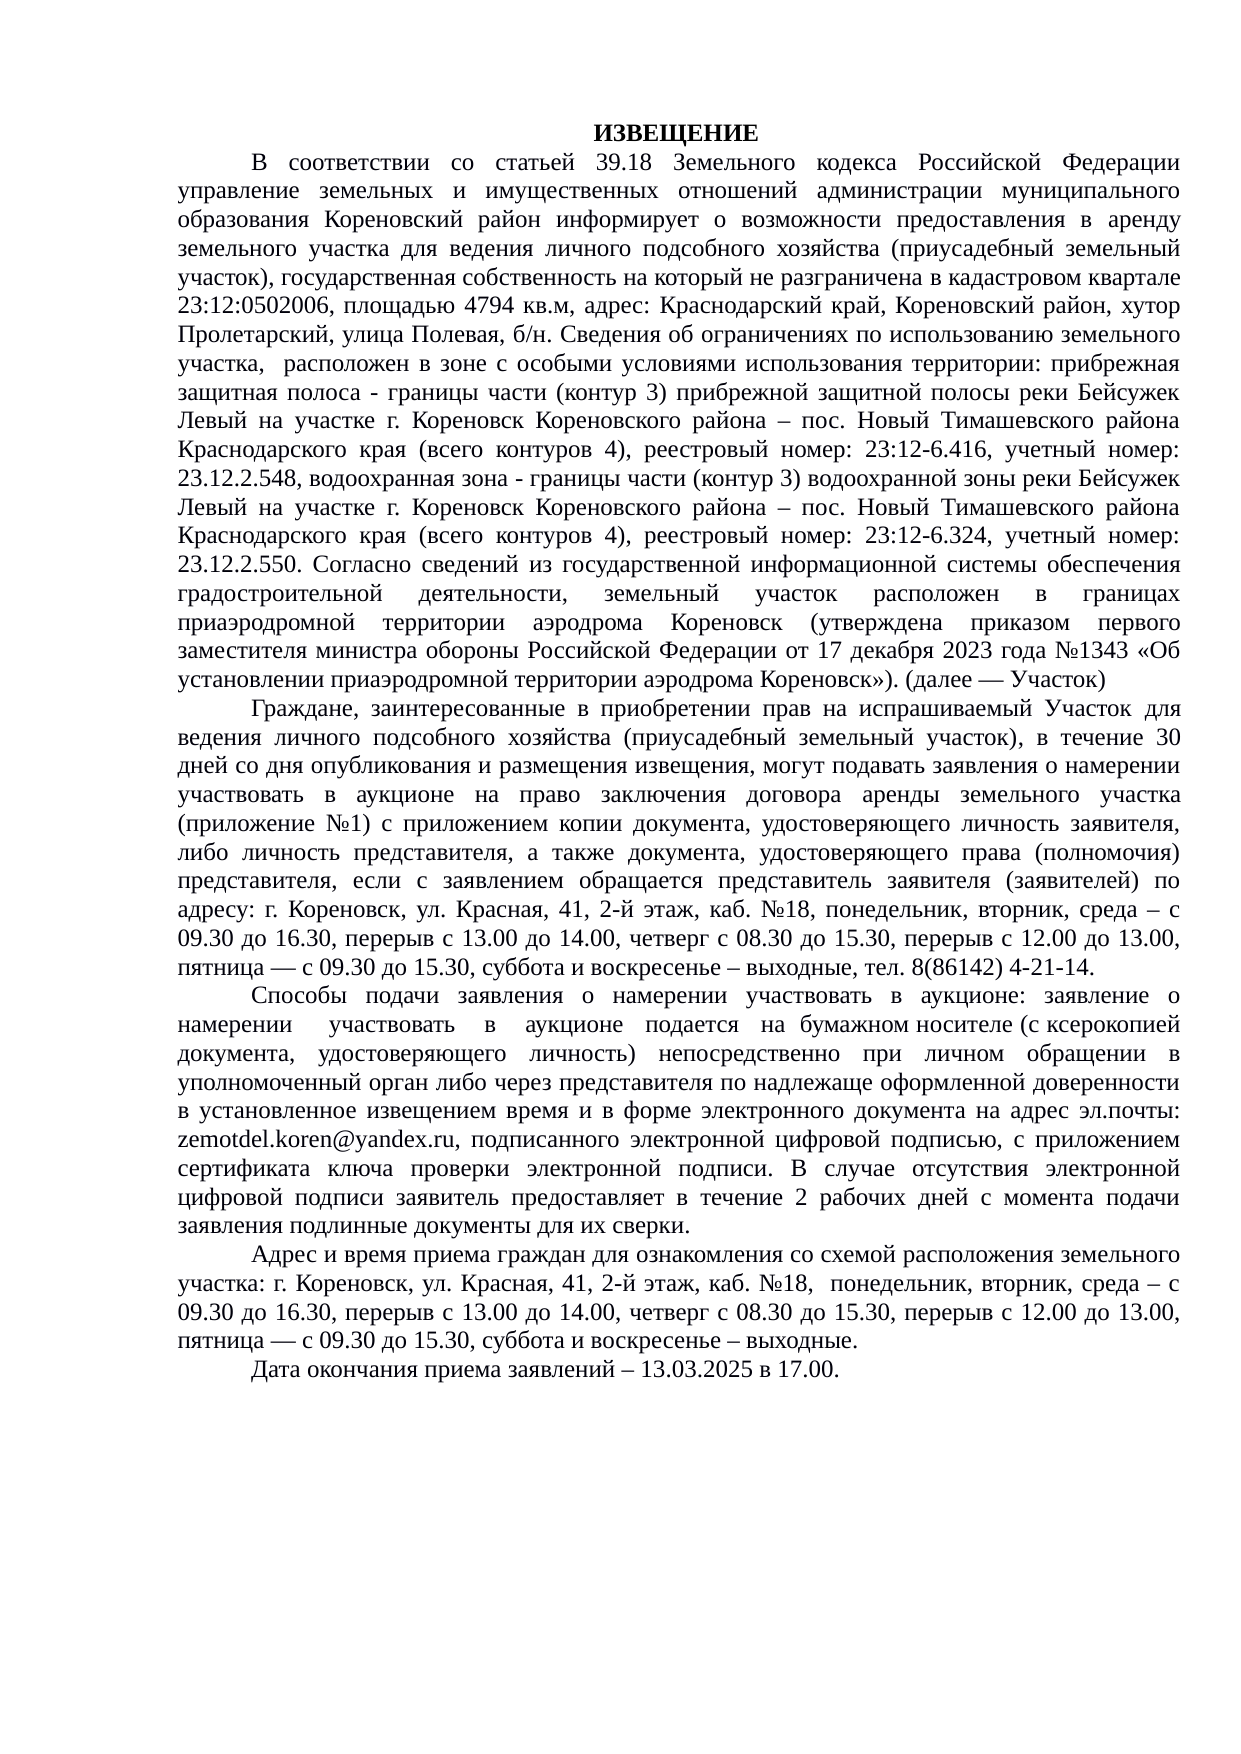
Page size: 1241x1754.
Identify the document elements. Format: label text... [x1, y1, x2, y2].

text В соответствии со статьей 39.18 Земельного кодекса Российской Федерации управление земельных и имущественных отношений администрации муниципального образования Кореновский район информирует о возможности предоставления в аренду земельного участка для ведения личного подсобного хозяйства (приусадебный земельный участок), государственная собственность на который не разграничена в кадастровом квартале 23:12:0502006, площадью 4794 кв.м, адрес: Краснодарский край, Кореновский район, хутор Пролетарский, улица Полевая, б/н. Сведения об ограничениях по использованию земельного участка, расположен в зоне с особыми условиями использования территории: прибрежная защитная полоса - границы части (контур 3) прибрежной защитной полосы реки Бейсужек Левый на участке г. Кореновск Кореновского района – пос. Новый Тимашевского района Краснодарского края (всего контуров 4), реестровый номер: 23:12-6.416, учетный номер: 23.12.2.548, водоохранная зона - границы части (контур 3) водоохранной зоны реки Бейсужек Левый на участке г. Кореновск Кореновского района – пос. Новый Тимашевского района Краснодарского края (всего контуров 4), реестровый номер: 23:12-6.324, учетный номер: 23.12.2.550. Согласно сведений из государственной информационной системы обеспечения градостроительной деятельности, земельный участок расположен в границах приаэродромной территории аэродрома Кореновск (утверждена приказом первого заместителя министра обороны Российской Федерации от 17 декабря 2023 года №1343 «Об установлении приаэродромной территории аэродрома Кореновск»). (далее — Участок) [177, 147, 1181, 693]
text Граждане, заинтересованные в приобретении прав на испрашиваемый Участок для ведения личного подсобного хозяйства (приусадебный земельный участок), в течение 30 дней со дня опубликования и размещения извещения, могут подавать заявления о намерении участвовать в аукционе на право заключения договора аренды земельного участка (приложение №1) с приложением копии документа, удостоверяющего личность заявителя, либо личность представителя, а также документа, удостоверяющего права (полномочия) представителя, если с заявлением обращается представитель заявителя (заявителей) по адресу: г. Кореновск, ул. Красная, 41, 2-й этаж, каб. №18, понедельник, вторник, среда – с 09.30 до 16.30, перерыв с 13.00 до 14.00, четверг с 08.30 до 15.30, перерыв с 12.00 до 13.00, пятница — с 09.30 до 15.30, суббота и воскресенье – выходные, тел. 8(86142) 4-21-14. [177, 693, 1181, 981]
text Дата окончания приема заявлений – 13.03.2025 в 17.00. [177, 1354, 1181, 1383]
text ИЗВЕЩЕНИЕ [177, 118, 1181, 147]
text Способы подачи заявления о намерении участвовать в аукционе: заявление о намерении участвовать в аукционе подается на бумажном носителе (с ксерокопией документа, удостоверяющего личность) непосредственно при личном обращении в уполномоченный орган либо через представителя по надлежаще оформленной доверенности в установленное извещением время и в форме электронного документа на адрес эл.почты: zemotdel.koren@yandex.ru, подписанного электронной цифровой подписью, с приложением сертификата ключа проверки электронной подписи. В случае отсутствия электронной цифровой подписи заявитель предоставляет в течение 2 рабочих дней с момента подачи заявления подлинные документы для их сверки. [177, 981, 1181, 1239]
text Адрес и время приема граждан для ознакомления со схемой расположения земельного участка: г. Кореновск, ул. Красная, 41, 2-й этаж, каб. №18, понедельник, вторник, среда – с 09.30 до 16.30, перерыв с 13.00 до 14.00, четверг с 08.30 до 15.30, перерыв с 12.00 до 13.00, пятница — с 09.30 до 15.30, суббота и воскресенье – выходные. [177, 1239, 1181, 1354]
